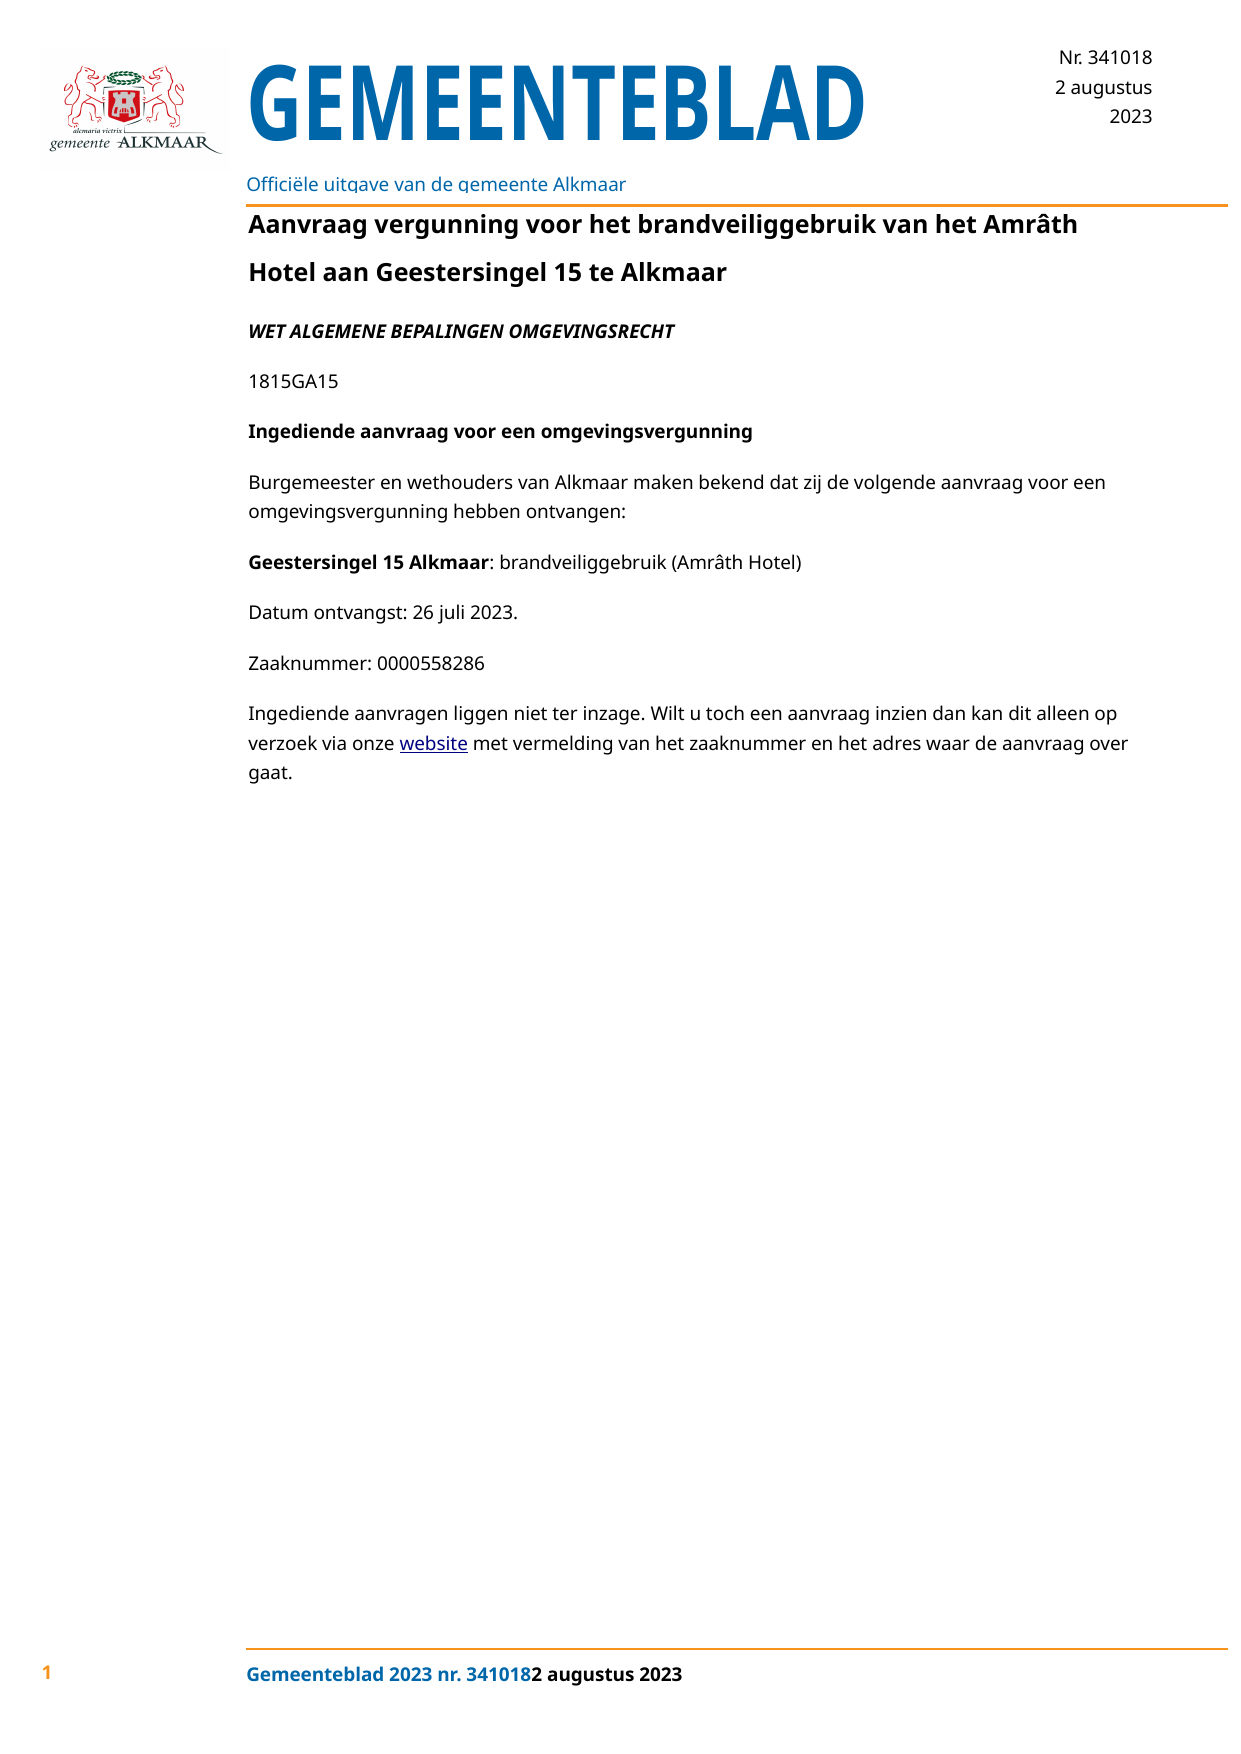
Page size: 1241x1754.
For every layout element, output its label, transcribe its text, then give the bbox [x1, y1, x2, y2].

text Aanvraag vergunning voor het brandveiliggebruik van het Amrâth Hotel aan Geestersingel 15 te Alkmaar [248, 207, 1152, 288]
text WET ALGEMENE BEPALINGEN OMGEVINGSRECHT [248, 318, 1152, 344]
text Burgemeester en wethouders van Alkmaar maken bekend dat zij de volgende aanvraag voor een omgevingsvergunning hebben ontvangen: [248, 469, 1152, 524]
text Ingediende aanvraag voor een omgevingsvergunning [248, 419, 1152, 444]
picture [41, 47, 231, 172]
text Datum ontvangst: 26 juli 2023. [248, 599, 1152, 625]
text 1815GA15 [248, 368, 1152, 394]
text Zaaknummer: 0000558286 [248, 650, 1152, 676]
text Geestersingel 15 Alkmaar: brandveiliggebruik (Amrâth Hotel) [248, 549, 1152, 575]
text Ingediende aanvragen liggen niet ter inzage. Wilt u toch een aanvraag inzien dan kan dit alleen op verzoek via onze website met vermelding van het zaaknummer en het adres waar de aanvraag over gaat. [248, 700, 1152, 785]
